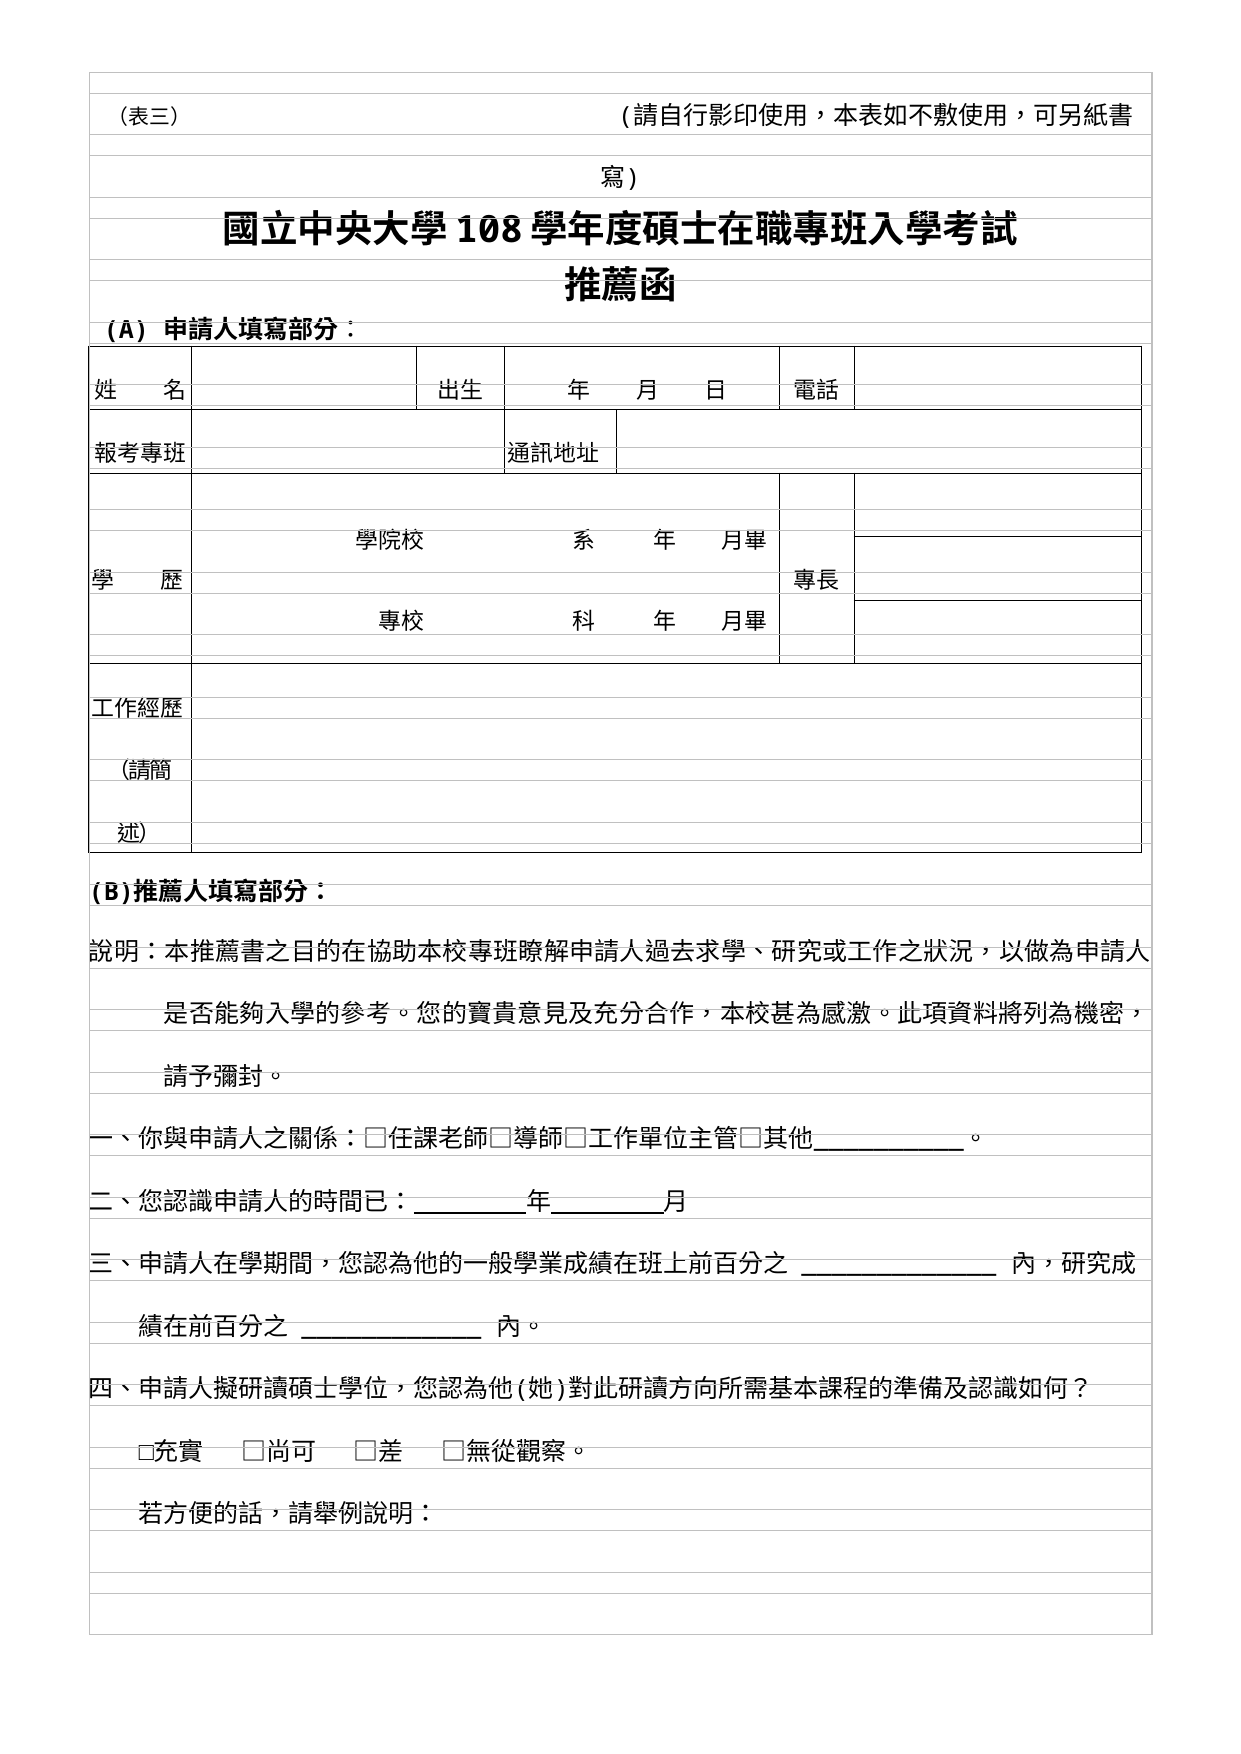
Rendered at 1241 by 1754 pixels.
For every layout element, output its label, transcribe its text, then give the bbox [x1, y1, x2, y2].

text 四、申請人擬研讀碩士學位，您認為他(她)對此研讀方向所需基本課程的準備及認識如何？ [90, 1345, 1151, 1384]
text 若方便的話，請舉例說明： [90, 1510, 1151, 1530]
table_cell 通訊地址 [505, 448, 616, 468]
table_cell [192, 844, 1141, 852]
table_cell [780, 510, 854, 530]
table_cell [855, 601, 1141, 634]
text （表三） (請自行影印使用，本表如不敷使用，可另紙書 [90, 94, 1151, 134]
table_cell [780, 531, 854, 572]
table_cell 工作經歷 （請簡述） [90, 823, 143, 843]
table_cell [192, 510, 779, 530]
table_cell [617, 410, 1141, 447]
table_header [855, 385, 1141, 405]
table_cell [192, 760, 1141, 780]
text 四、申請人擬研讀碩士學位，您認為他(她)對此研讀方向所需基本課程的準備及認識如何？ [90, 1385, 1151, 1405]
table_cell 工作經歷 （請簡述） [90, 698, 120, 718]
text 推薦函 [646, 286, 669, 296]
text 推薦函 [646, 281, 656, 288]
text 一、你與申請人之關係：□任課老師□導師□工作單位主管□其他__________。 [90, 1135, 1151, 1155]
text (B)推薦人填寫部分： [90, 885, 1151, 905]
table_cell 工作經歷 （請簡述） [90, 760, 127, 780]
text 說明：本推薦書之目的在協助本校專班瞭解申請人過去求學、研究或工作之狀況，以做為申請人是否能夠入學的參考。您的寶貴意見及充分合作，本校甚為感激。此項資料將列為機密，請予彌封。 [90, 969, 1151, 1009]
table_header 電話 [780, 385, 854, 405]
table_header [780, 347, 854, 384]
text 二、您認識申請人的時間已： 年 月 [90, 1198, 1151, 1218]
table_cell [90, 469, 191, 473]
table_header [192, 347, 416, 384]
text 三、申請人在學期間，您認為他的一般學業成績在班上前百分之 _____________ 內，研究成績在前百分之 ____________ 內。 [90, 1220, 1151, 1259]
text [90, 198, 1151, 218]
table_cell 專校 科 年 月畢 [192, 594, 779, 634]
table_cell [855, 594, 1141, 600]
table_cell [780, 474, 854, 509]
text [90, 872, 1151, 884]
table_cell [90, 635, 191, 655]
table_cell [855, 474, 1141, 509]
text 國立中央大學108學年度碩士在職專班入學考試 [90, 219, 1151, 253]
text 推薦函 [90, 253, 1151, 259]
table_cell [505, 469, 616, 473]
table_cell [90, 474, 191, 509]
text 推薦函 [90, 281, 1151, 309]
table_cell 工作經歷 （請簡述） [126, 698, 191, 718]
table_cell [505, 410, 616, 447]
text 說明：本推薦書之目的在協助本校專班瞭解申請人過去求學、研究或工作之狀況，以做為申請人是否能夠入學的參考。您的寶貴意見及充分合作，本校甚為感激。此項資料將列為機密，請予彌封。 [90, 1073, 1151, 1093]
table_header [855, 347, 1141, 384]
table_cell 學 歷 [90, 573, 191, 593]
table_header [90, 347, 191, 384]
text 若方便的話，請舉例說明： [90, 1470, 1151, 1509]
table_cell [192, 474, 779, 509]
table_cell 學院校 系 年 月畢 [192, 531, 779, 572]
table_header [417, 347, 504, 384]
table_cell [192, 823, 1141, 843]
table_cell 工作經歷 （請簡述） [141, 823, 191, 843]
table_cell 工作經歷 （請簡述） [90, 781, 191, 822]
table_cell [192, 781, 1141, 822]
table_cell [192, 719, 1141, 759]
text (A) 申請人填寫部分： [90, 323, 1151, 343]
table_cell [90, 410, 191, 447]
table_cell [855, 510, 1141, 530]
table_cell 工作經歷 （請簡述） [90, 719, 191, 759]
table_cell [90, 656, 191, 663]
text 寫) [90, 156, 1151, 197]
table_cell [780, 594, 854, 634]
table_cell [192, 410, 504, 447]
table_cell 報考專班 [90, 448, 191, 468]
text □充實 □尚可 □差 □無從觀察。 [90, 1448, 1151, 1468]
text 說明：本推薦書之目的在協助本校專班瞭解申請人過去求學、研究或工作之狀況，以做為申請人是否能夠入學的參考。您的寶貴意見及充分合作，本校甚為感激。此項資料將列為機密，請予彌封。 [90, 948, 1151, 968]
table_header [192, 385, 416, 405]
table_cell [192, 573, 779, 593]
table_cell [192, 656, 779, 663]
table_cell [192, 664, 1141, 697]
table_cell [855, 656, 1141, 663]
table_cell 工作經歷 （請簡述） [90, 844, 191, 852]
text [90, 309, 1151, 322]
table_cell [617, 448, 1141, 468]
text 說明：本推薦書之目的在協助本校專班瞭解申請人過去求學、研究或工作之狀況，以做為申請人是否能夠入學的參考。您的寶貴意見及充分合作，本校甚為感激。此項資料將列為機密，請予彌封。 [90, 1031, 1151, 1072]
table_cell [192, 698, 1141, 718]
text 三、申請人在學期間，您認為他的一般學業成績在班上前百分之 _____________ 內，研究成績在前百分之 ____________ 內。 [90, 1260, 1151, 1280]
text 二、您認識申請人的時間已： 年 月 [90, 1158, 1151, 1197]
table_cell [192, 635, 779, 655]
text 三、申請人在學期間，您認為他的一般學業成績在班上前百分之 _____________ 內，研究成績在前百分之 ____________ 內。 [90, 1323, 1151, 1343]
table_cell [780, 656, 854, 663]
text □充實 □尚可 □差 □無從觀察。 [90, 1408, 1151, 1447]
text 推薦函 [90, 260, 1151, 280]
table_header 年 月 日 [505, 385, 779, 405]
text 說明：本推薦書之目的在協助本校專班瞭解申請人過去求學、研究或工作之狀況，以做為申請人是否能夠入學的參考。您的寶貴意見及充分合作，本校甚為感激。此項資料將列為機密，請予彌封。 [90, 908, 1151, 947]
table_cell [90, 510, 191, 530]
table_cell [855, 537, 1141, 572]
text 三、申請人在學期間，您認為他的一般學業成績在班上前百分之 _____________ 內，研究成績在前百分之 ____________ 內。 [90, 1281, 1151, 1322]
text [90, 135, 1151, 155]
table_cell [780, 635, 854, 655]
table_header 姓 名 [90, 385, 191, 405]
text 說明：本推薦書之目的在協助本校專班瞭解申請人過去求學、研究或工作之狀況，以做為申請人是否能夠入學的參考。您的寶貴意見及充分合作，本校甚為感激。此項資料將列為機密，請予彌封。 [90, 1010, 1151, 1030]
table_cell [90, 594, 191, 634]
table_cell [90, 531, 191, 572]
table_cell [192, 448, 504, 468]
table_cell [855, 573, 1141, 593]
table_cell 工作經歷 （請簡述） [125, 760, 191, 780]
table_header 出生 [417, 385, 504, 405]
table_cell [855, 635, 1141, 655]
table_cell [855, 531, 1141, 536]
table_cell 工作經歷 （請簡述） [90, 664, 191, 697]
table_cell [192, 469, 504, 473]
text 一、你與申請人之關係：□任課老師□導師□工作單位主管□其他__________。 [90, 1095, 1151, 1134]
table_cell [617, 469, 1141, 473]
table_cell 專長 [780, 573, 854, 593]
text [90, 73, 1151, 93]
table_header [505, 347, 779, 384]
